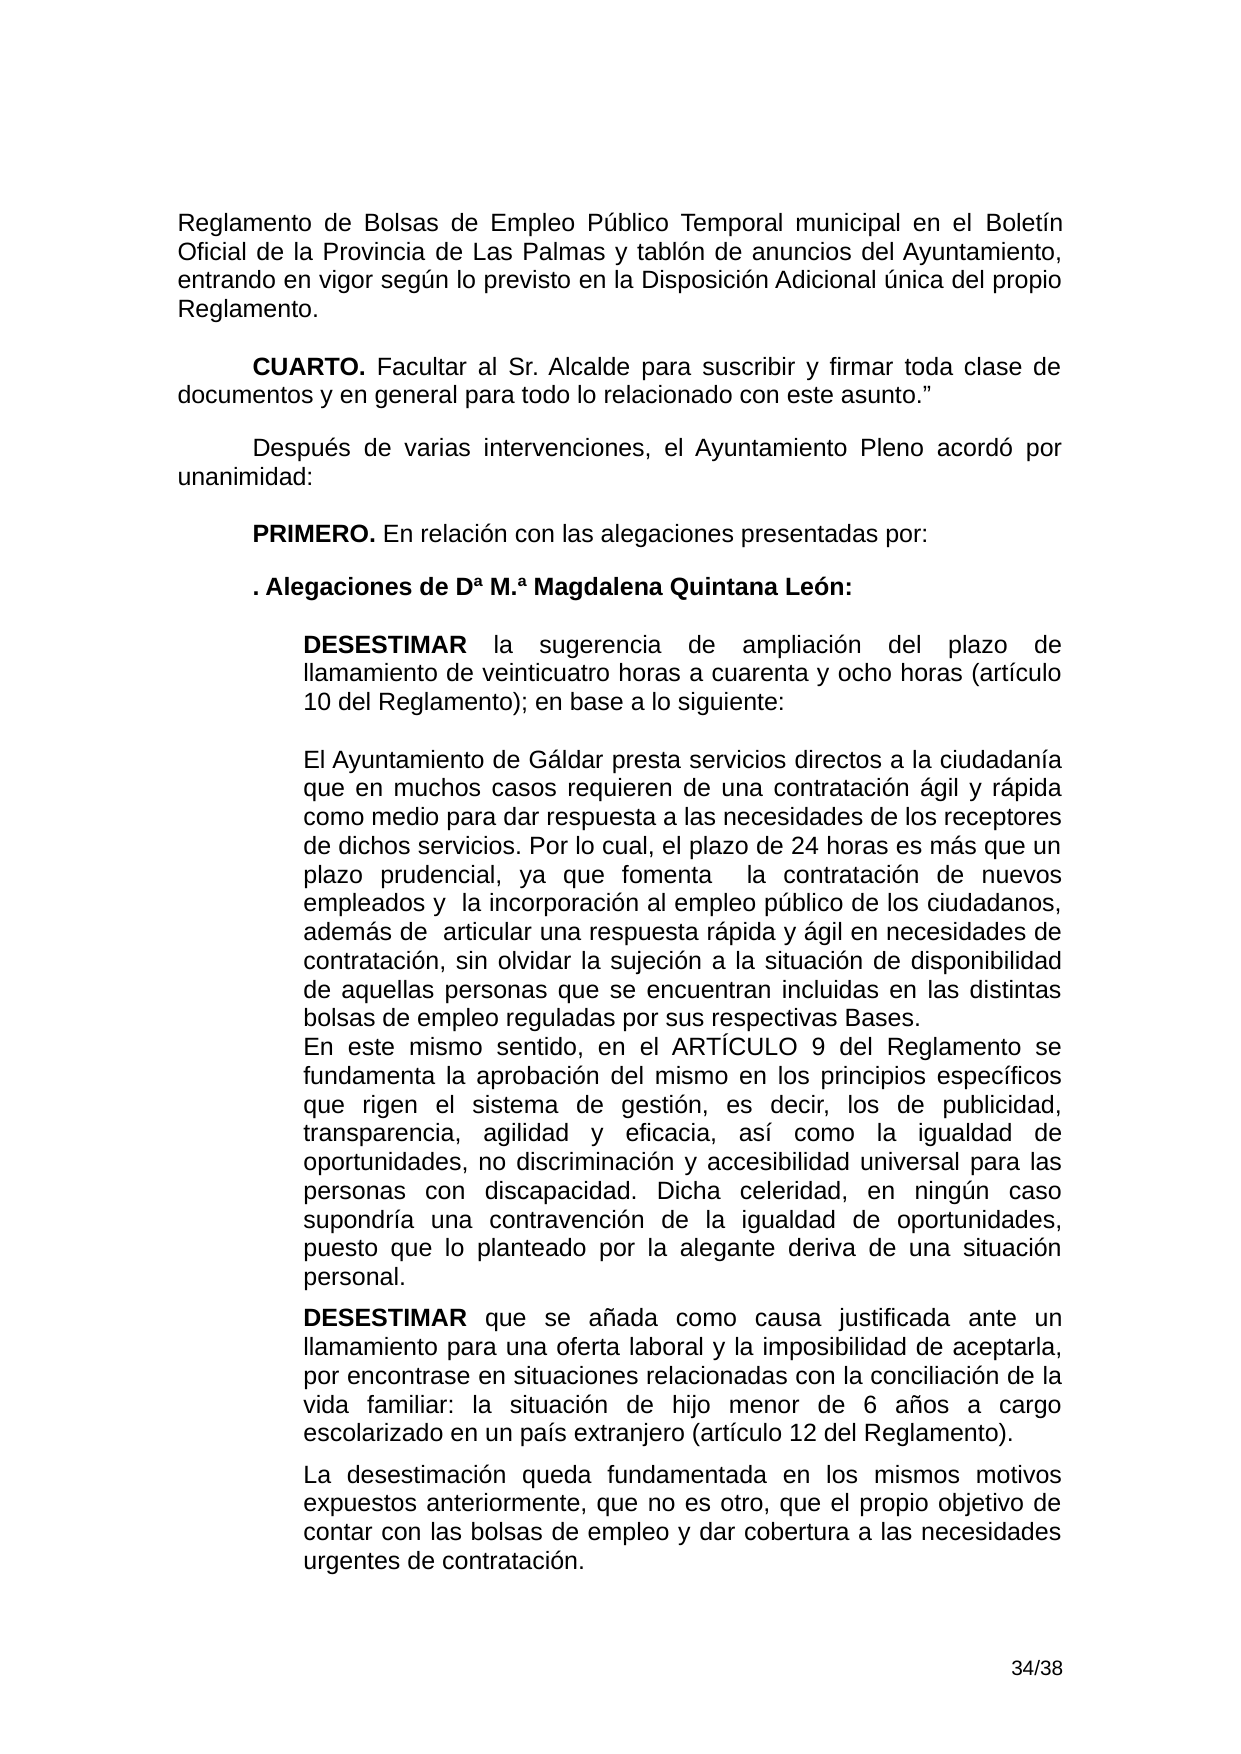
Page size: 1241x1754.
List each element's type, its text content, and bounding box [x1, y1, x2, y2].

text . Alegaciones de Dª M.ª Magdalena Quintana León: [177, 572, 1063, 601]
text En este mismo sentido, en el ARTÍCULO 9 del Reglamento se fundamenta la aprobación del mismo en los principios específicos que rigen el sistema de gestión, es decir, los de publicidad, transparencia, agilidad y eficacia, así como la igualdad de oportunidades, no discriminación y accesibilidad universal para las personas con discapacidad. Dicha celeridad, en ningún caso supondría una contravención de la igualdad de oportunidades, puesto que lo planteado por la alegante deriva de una situación personal. [303, 1032, 1063, 1291]
text Reglamento de Bolsas de Empleo Público Temporal municipal en el Boletín Oficial de la Provincia de Las Palmas y tablón de anuncios del Ayuntamiento, entrando en vigor según lo previsto en la Disposición Adicional única del propio Reglamento. [177, 208, 1063, 323]
text PRIMERO. En relación con las alegaciones presentadas por: [177, 519, 1063, 548]
text Después de varias intervenciones, el Ayuntamiento Pleno acordó por unanimidad: [177, 433, 1063, 491]
text DESESTIMAR la sugerencia de ampliación del plazo de llamamiento de veinticuatro horas a cuarenta y ocho horas (artículo 10 del Reglamento); en base a lo siguiente: [303, 629, 1063, 716]
text El Ayuntamiento de Gáldar presta servicios directos a la ciudadanía que en muchos casos requieren de una contratación ágil y rápida como medio para dar respuesta a las necesidades de los receptores de dichos servicios. Por lo cual, el plazo de 24 horas es más que un plazo prudencial, ya que fomenta la contratación de nuevos empleados y la incorporación al empleo público de los ciudadanos, además de articular una respuesta rápida y ágil en necesidades de contratación, sin olvidar la sujeción a la situación de disponibilidad de aquellas personas que se encuentran incluidas en las distintas bolsas de empleo reguladas por sus respectivas Bases. [303, 744, 1063, 1032]
text CUARTO. Facultar al Sr. Alcalde para suscribir y firmar toda clase de documentos y en general para todo lo relacionado con este asunto.” [177, 352, 1063, 409]
text La desestimación queda fundamentada en los mismos motivos expuestos anteriormente, que no es otro, que el propio objetivo de contar con las bolsas de empleo y dar cobertura a las necesidades urgentes de contratación. [303, 1459, 1063, 1574]
text DESESTIMAR que se añada como causa justificada ante un llamamiento para una oferta laboral y la imposibilidad de aceptarla, por encontrase en situaciones relacionadas con la conciliación de la vida familiar: la situación de hijo menor de 6 años a cargo escolarizado en un país extranjero (artículo 12 del Reglamento). [303, 1303, 1063, 1447]
